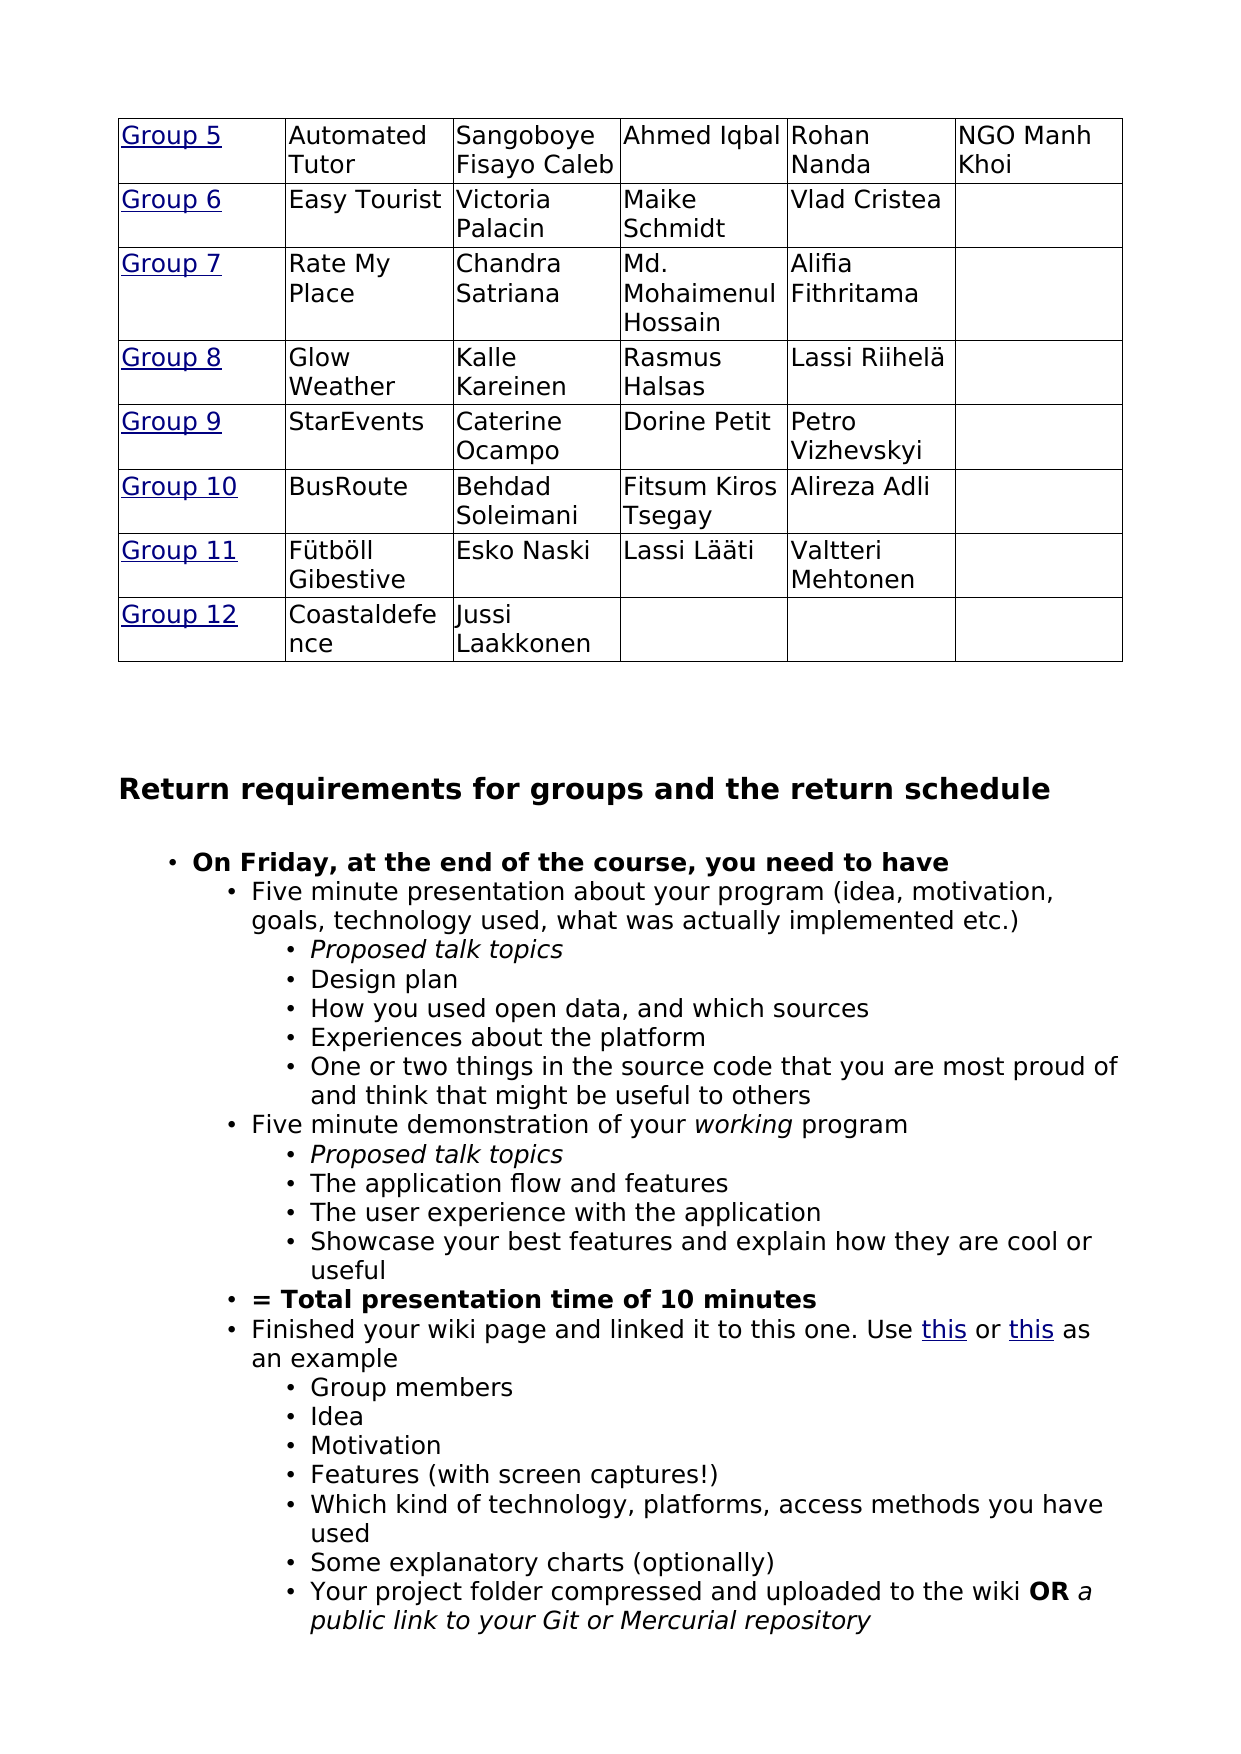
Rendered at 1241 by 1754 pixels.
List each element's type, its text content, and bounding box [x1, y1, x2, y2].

table_cell Group 8 [119, 341, 285, 404]
table_cell Behdad Soleimani [454, 470, 620, 533]
table_cell Chandra Satriana [454, 248, 620, 340]
list Five minute demonstration of your working program [236, 1111, 1122, 1140]
list The application flow and features [295, 1169, 1122, 1198]
list Some explanatory charts (optionally) [295, 1548, 1122, 1577]
list Idea [295, 1402, 1122, 1431]
table_cell Rate My Place [286, 248, 453, 340]
list Showcase your best features and explain how they are cool or useful [295, 1227, 1122, 1286]
list The user experience with the application [295, 1198, 1122, 1227]
table_cell Rohan Nanda [788, 119, 955, 182]
table_cell Group 11 [119, 534, 285, 597]
table_cell [956, 470, 1122, 533]
table_cell StarEvents [286, 405, 453, 469]
table_cell [621, 598, 787, 661]
list Motivation [295, 1431, 1122, 1461]
list Experiences about the platform [295, 1023, 1122, 1052]
table_cell Petro Vizhevskyi [788, 405, 955, 469]
list Design plan [295, 965, 1122, 994]
table_cell Valtteri Mehtonen [788, 534, 955, 597]
table_cell Group 9 [119, 405, 285, 469]
table_cell [956, 405, 1122, 469]
table_cell Alireza Adli [788, 470, 955, 533]
table_cell Glow Weather [286, 341, 453, 404]
table_cell Md. Mohaimenul Hossain [621, 248, 787, 340]
subtitle Return requirements for groups and the return schedule [118, 772, 1122, 806]
table_cell Sangoboye Fisayo Caleb [454, 119, 620, 182]
list Five minute presentation about your program (idea, motivation, goals, technology used, what was actually implemented etc.) [236, 877, 1122, 936]
list Your project folder compressed and uploaded to the wiki OR a public link to your Git or Mercurial repository [295, 1577, 1122, 1636]
list Which kind of technology, platforms, access methods you have used [295, 1490, 1122, 1548]
table_cell Jussi Laakkonen [454, 598, 620, 661]
table_cell Lassi Lääti [621, 534, 787, 597]
list On Friday, at the end of the course, you need to have [177, 848, 1122, 877]
table_cell Kalle Kareinen [454, 341, 620, 404]
table_cell Caterine Ocampo [454, 405, 620, 469]
table_cell Rasmus Halsas [621, 341, 787, 404]
table_cell BusRoute [286, 470, 453, 533]
table_cell [956, 598, 1122, 661]
table_cell [956, 534, 1122, 597]
table_cell Alifia Fithritama [788, 248, 955, 340]
table_cell Group 7 [119, 248, 285, 340]
table_cell NGO Manh Khoi [956, 119, 1122, 182]
list Proposed talk topics [295, 1140, 1122, 1169]
table_cell Easy Tourist [286, 184, 453, 247]
table_cell [956, 248, 1122, 340]
table_cell Group 5 [119, 119, 285, 182]
list = Total presentation time of 10 minutes [236, 1286, 1122, 1315]
table_cell Coastaldefence [286, 598, 453, 661]
table_cell Maike Schmidt [621, 184, 787, 247]
list How you used open data, and which sources [295, 994, 1122, 1023]
table_cell Fitsum Kiros Tsegay [621, 470, 787, 533]
table_cell [956, 184, 1122, 247]
table_cell Dorine Petit [621, 405, 787, 469]
table_cell [956, 341, 1122, 404]
table_cell Group 12 [119, 598, 285, 661]
list Group members [295, 1373, 1122, 1402]
table_cell Group 10 [119, 470, 285, 533]
list Proposed talk topics [295, 936, 1122, 965]
table_cell Automated Tutor [286, 119, 453, 182]
table_cell Victoria Palacin [454, 184, 620, 247]
list Features (with screen captures!) [295, 1461, 1122, 1490]
list Finished your wiki page and linked it to this one. Use this or this as an example [236, 1315, 1122, 1373]
list One or two things in the source code that you are most proud of and think that might be useful to others [295, 1052, 1122, 1111]
table_cell Esko Naski [454, 534, 620, 597]
table_cell Group 6 [119, 184, 285, 247]
table_cell Vlad Cristea [788, 184, 955, 247]
table_cell Lassi Riihelä [788, 341, 955, 404]
table_cell Fütböll Gibestive [286, 534, 453, 597]
table_cell Ahmed Iqbal [621, 119, 787, 182]
table_cell [788, 598, 955, 661]
